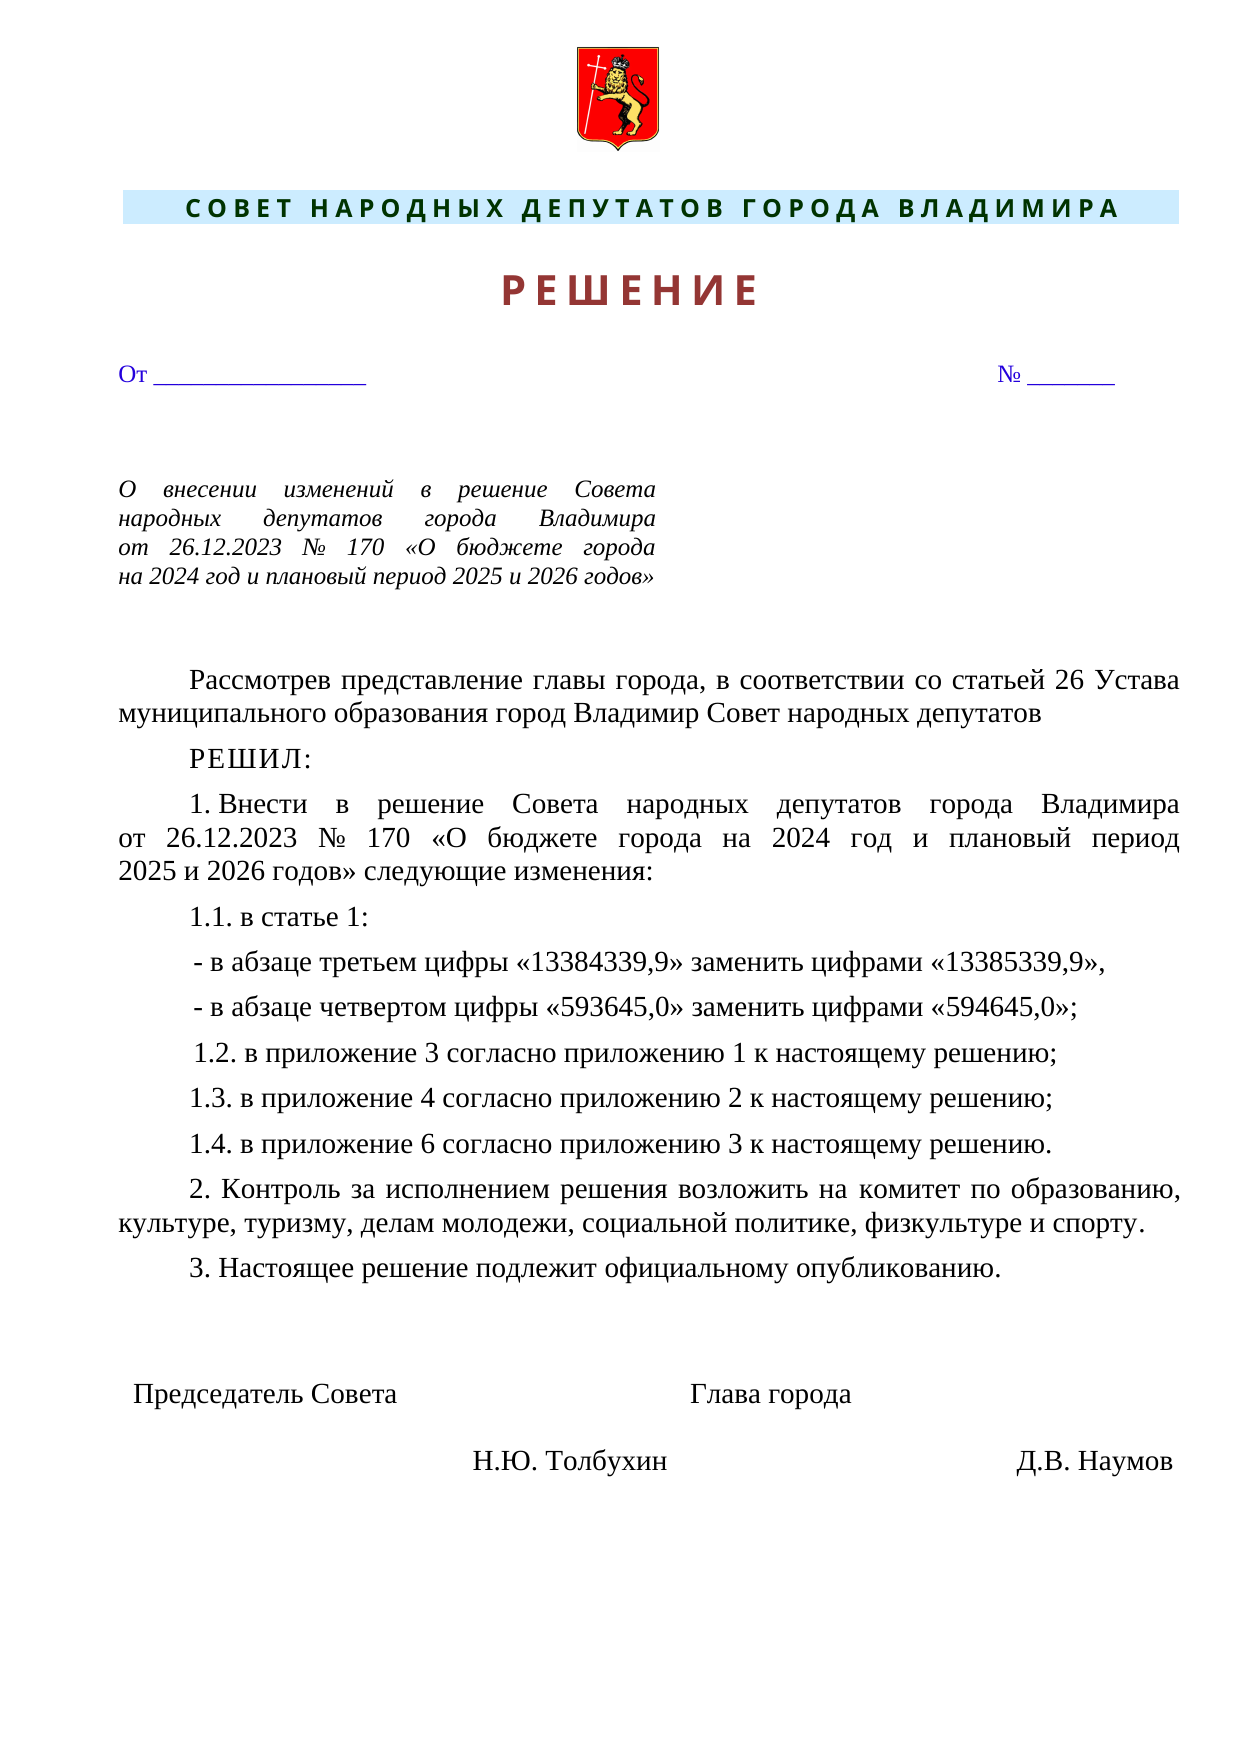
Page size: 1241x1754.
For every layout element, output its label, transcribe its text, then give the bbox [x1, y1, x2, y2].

text - в абзаце третьем цифры «13384339,9» заменить цифрами «13385339,9», [118, 944, 1181, 978]
table_header Глава города Д.В. Наумов [679, 1376, 1184, 1510]
table_header О внесении изменений в решение Совета народных депутатов города Владимира от 26.12.2023 № 170 «О бюджете города на 2024 год и плановый период 2025 и 2026 годов» [118, 475, 659, 627]
text - в абзаце четвертом цифры «593645,0» заменить цифрами «594645,0»; [118, 989, 1181, 1023]
table_header Председатель Совета Н.Ю. Толбухин [122, 1376, 678, 1510]
text 1.2. в приложение 3 согласно приложению 1 к настоящему решению; [118, 1035, 1181, 1068]
text 1. Внести в решение Совета народных депутатов города Владимира от 26.12.2023 № 170 «О бюджете города на 2024 год и плановый период 2025 и 2026 годов» следующие изменения: [118, 786, 1181, 887]
text 1.4. в приложение 6 согласно приложению 3 к настоящему решению. [118, 1126, 1181, 1159]
text 3. Настоящее решение подлежит официальному опубликованию. [118, 1250, 1181, 1284]
text От _________________ № _______ [118, 359, 1181, 388]
text 2. Контроль за исполнением решения возложить на комитет по образованию, культуре, туризму, делам молодежи, социальной политике, физкультуре и спорту. [118, 1171, 1181, 1238]
subtitle Рассмотрев представление главы города, в соответствии со статьей 26 Устава муниципального образования город Владимир Совет народных депутатов [118, 662, 1181, 729]
text 1.1. в статье 1: [118, 899, 1181, 932]
text 1.3. в приложение 4 согласно приложению 2 к настоящему решению; [118, 1080, 1181, 1114]
subtitle СОВЕТ НАРОДНЫХ ДЕПУТАТОВ ГОРОДА ВЛАДИМИРА [123, 190, 1179, 224]
text РЕШИЛ: [118, 741, 1181, 774]
